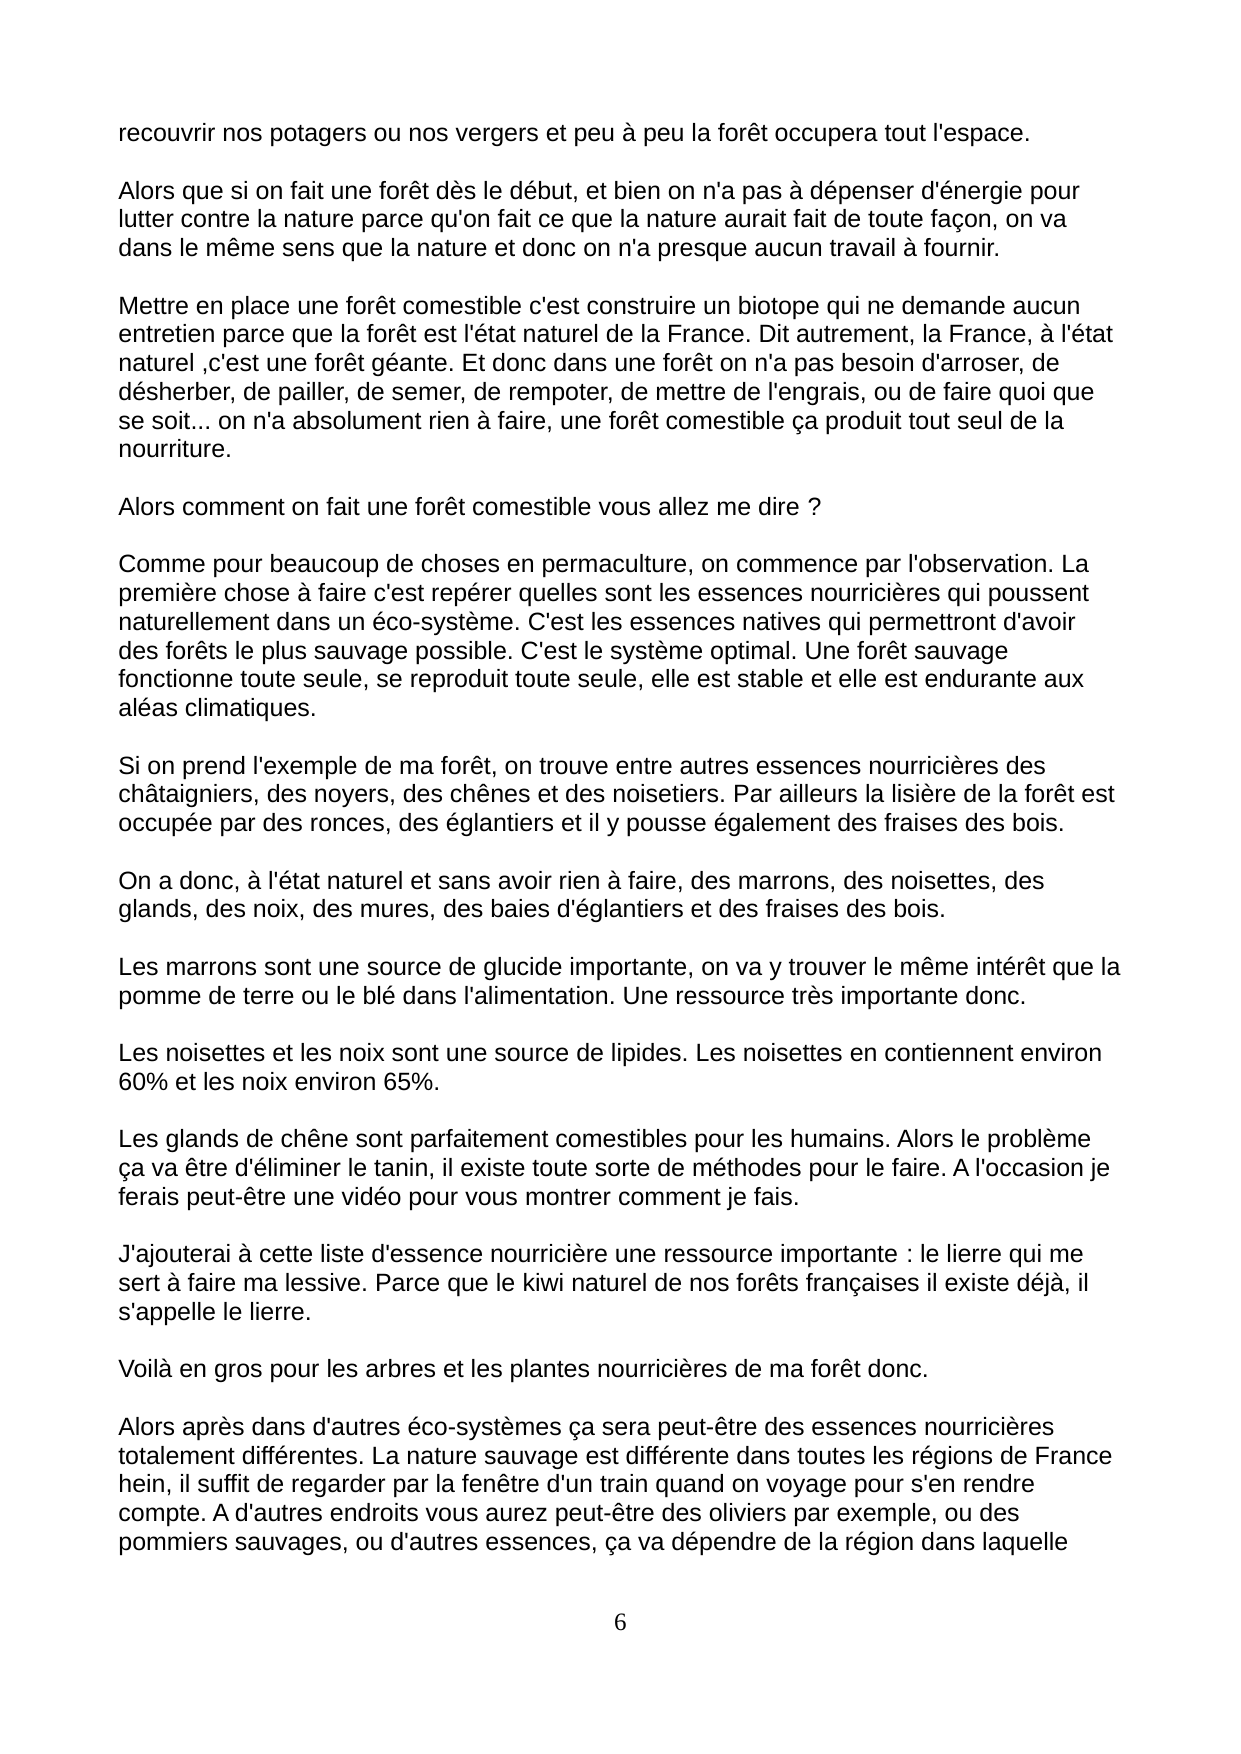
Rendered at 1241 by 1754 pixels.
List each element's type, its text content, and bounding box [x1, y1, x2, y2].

text Si on prend l'exemple de ma forêt, on trouve entre autres essences nourricières des châtaigniers, des noyers, des chênes et des noisetiers. Par ailleurs la lisière de la forêt est occupée par des ronces, des églantiers et il y pousse également des fraises des bois. [118, 751, 1122, 837]
text Les glands de chêne sont parfaitement comestibles pour les humains. Alors le problème ça va être d'éliminer le tanin, il existe toute sorte de méthodes pour le faire. A l'occasion je ferais peut-être une vidéo pour vous montrer comment je fais. [118, 1124, 1122, 1211]
text J'ajouterai à cette liste d'essence nourricière une ressource importante : le lierre qui me sert à faire ma lessive. Parce que le kiwi naturel de nos forêts françaises il existe déjà, il s'appelle le lierre. [118, 1239, 1122, 1326]
text Les marrons sont une source de glucide importante, on va y trouver le même intérêt que la pomme de terre ou le blé dans l'alimentation. Une ressource très importante donc. [118, 952, 1122, 1009]
text Mettre en place une forêt comestible c'est construire un biotope qui ne demande aucun entretien parce que la forêt est l'état naturel de la France. Dit autrement, la France, à l'état naturel ,c'est une forêt géante. Et donc dans une forêt on n'a pas besoin d'arroser, de désherber, de pailler, de semer, de rempoter, de mettre de l'engrais, ou de faire quoi que se soit... on n'a absolument rien à faire, une forêt comestible ça produit tout seul de la nourriture. [118, 291, 1122, 463]
text On a donc, à l'état naturel et sans avoir rien à faire, des marrons, des noisettes, des glands, des noix, des mures, des baies d'églantiers et des fraises des bois. [118, 866, 1122, 923]
text recouvrir nos potagers ou nos vergers et peu à peu la forêt occupera tout l'espace. [118, 118, 1122, 147]
text Les noisettes et les noix sont une source de lipides. Les noisettes en contiennent environ 60% et les noix environ 65%. [118, 1038, 1122, 1096]
text Voilà en gros pour les arbres et les plantes nourricières de ma forêt donc. [118, 1354, 1122, 1383]
text Comme pour beaucoup de choses en permaculture, on commence par l'observation. La première chose à faire c'est repérer quelles sont les essences nourricières qui poussent naturellement dans un éco-système. C'est les essences natives qui permettront d'avoir des forêts le plus sauvage possible. C'est le système optimal. Une forêt sauvage fonctionne toute seule, se reproduit toute seule, elle est stable et elle est endurante aux aléas climatiques. [118, 549, 1122, 722]
text Alors comment on fait une forêt comestible vous allez me dire ? [118, 492, 1122, 521]
text Alors après dans d'autres éco-systèmes ça sera peut-être des essences nourricières totalement différentes. La nature sauvage est différente dans toutes les régions de France hein, il suffit de regarder par la fenêtre d'un train quand on voyage pour s'en rendre compte. A d'autres endroits vous aurez peut-être des oliviers par exemple, ou des pommiers sauvages, ou d'autres essences, ça va dépendre de la région dans laquelle [118, 1412, 1122, 1556]
text Alors que si on fait une forêt dès le début, et bien on n'a pas à dépenser d'énergie pour lutter contre la nature parce qu'on fait ce que la nature aurait fait de toute façon, on va dans le même sens que la nature et donc on n'a presque aucun travail à fournir. [118, 176, 1122, 262]
